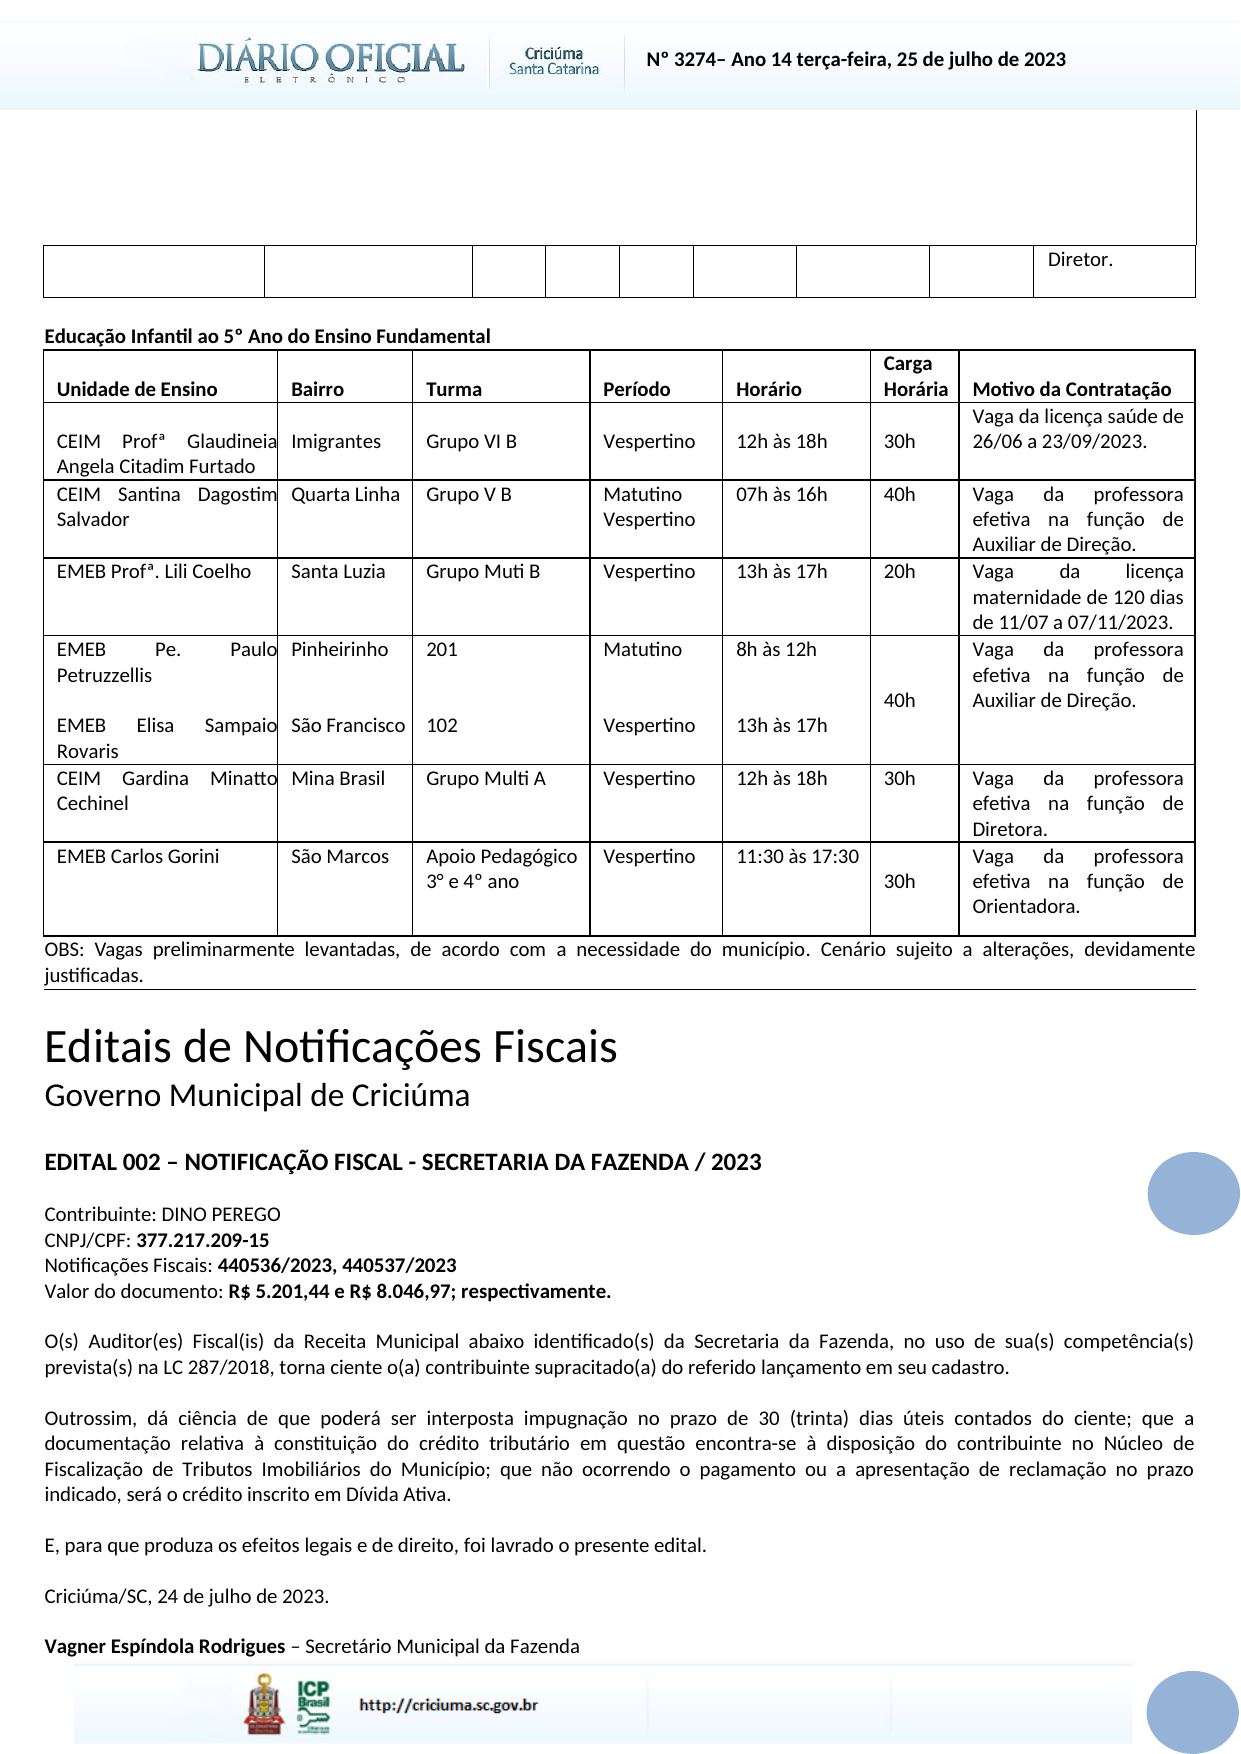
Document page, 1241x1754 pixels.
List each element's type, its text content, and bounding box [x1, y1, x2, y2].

table_cell 8h às 12h 13h às 17h [723, 636, 870, 763]
table_cell Grupo Muti B [413, 559, 589, 635]
table_cell Vaga da licença maternidade de 120 dias de 11/07 a 07/11/2023. [960, 559, 1194, 635]
text Valor do documento: R$ 5.201,44 e R$ 8.046,97; respectivamente. [44, 1278, 1196, 1303]
table_cell [620, 246, 693, 297]
table_cell CEIM Santina Dagostim Salvador [44, 481, 277, 557]
table_cell 40h [871, 636, 958, 763]
table_cell [930, 246, 1033, 297]
table_cell Grupo V B [413, 481, 589, 557]
table_cell 40h [871, 481, 958, 557]
text E, para que produza os efeitos legais e de direito, foi lavrado o presente edital. [44, 1532, 1196, 1557]
table_cell CEIM Profª Glaudineia Angela Citadim Furtado [44, 403, 277, 479]
table_cell 13h às 17h [723, 559, 870, 635]
table_cell EMEB Profª. Lili Coelho [44, 559, 277, 635]
table_cell Vaga da licença saúde de 26/06 a 23/09/2023. [960, 403, 1194, 479]
text Outrossim, dá ciência de que poderá ser interposta impugnação no prazo de 30 (trinta) dias úteis contados do ciente; que a documentação relativa à constituição do crédito tributário em questão encontra-se à disposição do contribuinte no Núcleo de Fiscalização de Tributos Imobiliários do Município; que não ocorrendo o pagamento ou a apresentação de reclamação no prazo indicado, será o crédito inscrito em Dívida Ativa. [44, 1405, 1196, 1507]
text Educação Infantil ao 5º Ano do Ensino Fundamental [44, 323, 1196, 349]
table_header Turma [413, 351, 589, 401]
table_cell Vespertino [591, 765, 722, 841]
table_cell 12h às 18h [723, 403, 870, 479]
text O(s) Auditor(es) Fiscal(is) da Receita Municipal abaixo identificado(s) da Secretaria da Fazenda, no uso de sua(s) competência(s) prevista(s) na LC 287/2018, torna ciente o(a) contribuinte supracitado(a) do referido lançamento em seu cadastro. [44, 1329, 1196, 1379]
table_header Horário [723, 351, 870, 401]
table_cell - [797, 246, 929, 297]
table_header Motivo da Contratação [960, 351, 1194, 401]
table_cell Diretor. [1034, 246, 1195, 297]
table_cell 30h [871, 843, 958, 935]
table_cell Imigrantes [278, 403, 412, 479]
table_cell 07h às 16h [723, 481, 870, 557]
text CNPJ/CPF: 377.217.209-15 [44, 1227, 1196, 1252]
text Editais de Notificações Fiscais [44, 1016, 1196, 1074]
text Governo Municipal de Criciúma [44, 1074, 1196, 1115]
table_header Carga Horária [871, 351, 958, 401]
text EDITAL 002 – NOTIFICAÇÃO FISCAL - SECRETARIA DA FAZENDA / 2023 [44, 1146, 1196, 1176]
table_cell 201 102 [413, 636, 589, 763]
text Criciúma/SC, 24 de julho de 2023. [44, 1583, 1196, 1608]
table_cell Matutino Vespertino [591, 636, 722, 763]
table_cell Mina Brasil [278, 765, 412, 841]
table_cell Vespertino [591, 843, 722, 935]
table_cell Vaga da professora efetiva na função de Diretora. [960, 765, 1194, 841]
table_cell Grupo Multi A [413, 765, 589, 841]
table_cell [265, 246, 472, 297]
table_cell 30h [871, 403, 958, 479]
table_cell 11:30 às 17:30 [723, 843, 870, 935]
table_header Unidade de Ensino [44, 351, 277, 401]
table_cell EMEB Carlos Gorini [44, 843, 277, 935]
table_cell Vespertino [591, 403, 722, 479]
table_cell Pinheirinho São Francisco [278, 636, 412, 763]
table_cell Vaga da professora efetiva na função de Auxiliar de Direção. [960, 481, 1194, 557]
table_header Período [591, 351, 722, 401]
table_cell Matutino Vespertino [591, 481, 722, 557]
text Notificações Fiscais: 440536/2023, 440537/2023 [44, 1252, 1196, 1278]
table_cell - - [546, 246, 619, 297]
table_cell [694, 246, 796, 297]
table_cell [44, 246, 264, 297]
table_cell [473, 246, 545, 297]
table_cell Vaga da professora efetiva na função de Orientadora. [960, 843, 1194, 935]
table_cell São Marcos [278, 843, 412, 935]
table_cell 20h [871, 559, 958, 635]
text OBS: Vagas preliminarmente levantadas, de acordo com a necessidade do município. Cenário sujeito a alterações, devidamente justificadas. [44, 937, 1196, 989]
text Vagner Espíndola Rodrigues – Secretário Municipal da Fazenda [44, 1634, 1196, 1659]
text Contribuinte: DINO PEREGO [44, 1202, 1165, 1227]
table_cell CEIM Gardina Minatto Cechinel [44, 765, 277, 841]
table_cell EMEB Pe. Paulo Petruzzellis EMEB Elisa Sampaio Rovaris [44, 636, 277, 763]
table_cell Apoio Pedagógico 3° e 4º ano [413, 843, 589, 935]
table_cell 30h [871, 765, 958, 841]
table_cell Santa Luzia [278, 559, 412, 635]
table_cell Vespertino [591, 559, 722, 635]
table_cell 12h às 18h [723, 765, 870, 841]
table_header Bairro [278, 351, 412, 401]
table_cell Vaga da professora efetiva na função de Auxiliar de Direção. [960, 636, 1194, 763]
table_cell Grupo VI B [413, 403, 589, 479]
table_cell Quarta Linha [278, 481, 412, 557]
